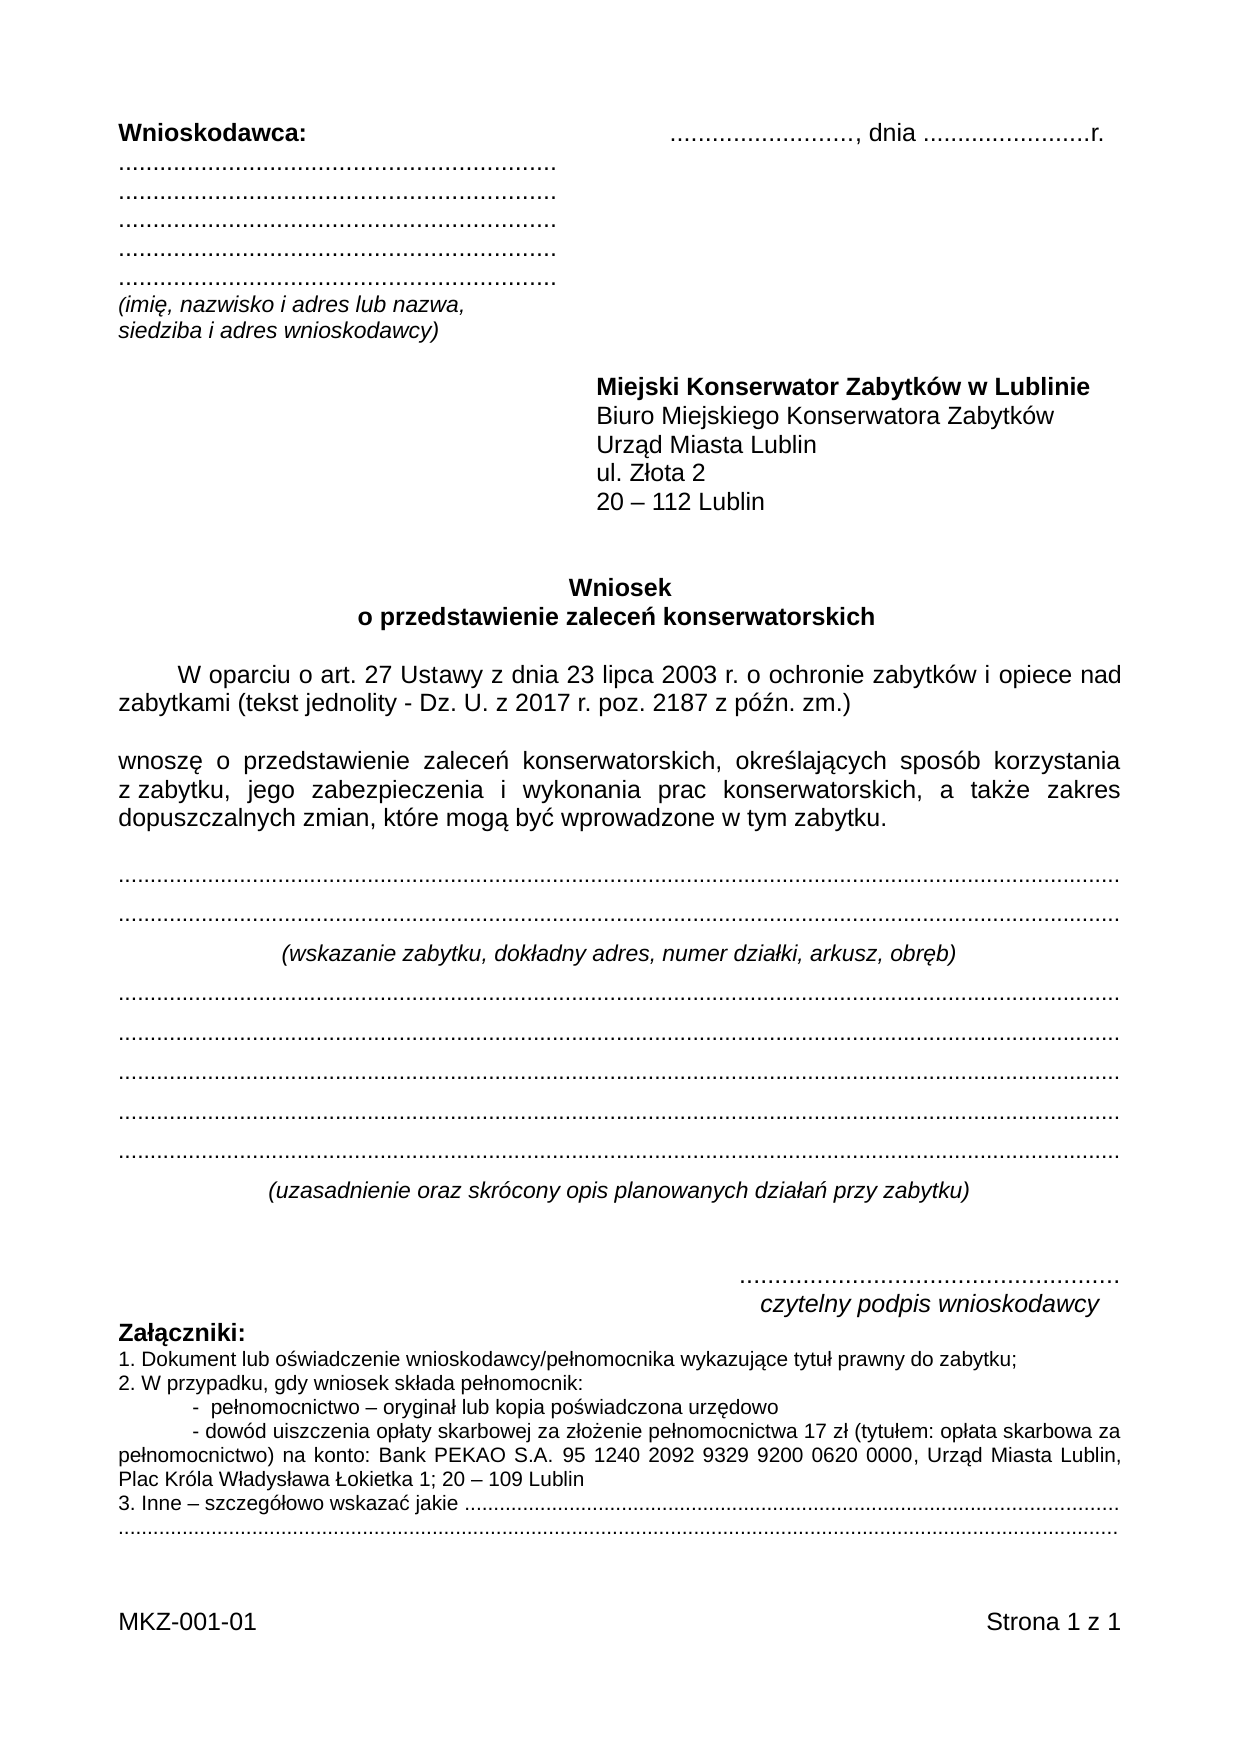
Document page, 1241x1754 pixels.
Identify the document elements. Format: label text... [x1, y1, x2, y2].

text (uzasadnienie oraz skrócony opis planowanych działań przy zabytku) [118, 1177, 1122, 1203]
text Wnioskodawca: , dnia r. [118, 118, 1122, 147]
text Załączniki: [118, 1318, 1122, 1347]
text Wniosek [118, 573, 1122, 602]
text wnoszę o przedstawienie zaleceń konserwatorskich, określających sposób korzystania z zabytku, jego zabezpieczenia i wykonania prac konserwatorskich, a także zakres dopuszczalnych zmian, które mogą być wprowadzone w tym zabytku. [118, 746, 1122, 832]
text - pełnomocnictwo – oryginał lub kopia poświadczona urzędowo [118, 1395, 1122, 1419]
text ul. Złota 2 [596, 458, 1122, 487]
text 1. Dokument lub oświadczenie wnioskodawcy/pełnomocnika wykazujące tytuł prawny do zabytku; [118, 1347, 1122, 1371]
text Urząd Miasta Lublin [596, 429, 1122, 458]
text Miejski Konserwator Zabytków w Lublinie [596, 372, 1122, 401]
text W oparciu o art. 27 Ustawy z dnia 23 lipca 2003 r. o ochronie zabytków i opiece nad zabytkami (tekst jednolity - Dz. U. z 2017 r. poz. 2187 z późn. zm.) [118, 659, 1122, 717]
text (imię, nazwisko i adres lub nazwa, [118, 291, 1122, 317]
text siedziba i adres wnioskodawcy) [118, 317, 1122, 343]
text (wskazanie zabytku, dokładny adres, numer działki, arkusz, obręb) [118, 940, 1122, 966]
text 2. W przypadku, gdy wniosek składa pełnomocnik: [118, 1371, 1122, 1395]
text 20 – 112 Lublin [596, 487, 1122, 516]
text o przedstawienie zaleceń konserwatorskich [118, 602, 1122, 631]
text Biuro Miejskiego Konserwatora Zabytków [596, 401, 1122, 429]
text czytelny podpis wnioskodawcy [760, 1289, 1122, 1318]
text - dowód uiszczenia opłaty skarbowej za złożenie pełnomocnictwa 17 zł (tytułem: opłata skarbowa za pełnomocnictwo) na konto: Bank PEKAO S.A. 95 1240 2092 9329 9200 0620 0000, Urząd Miasta Lublin, Plac Króla Władysława Łokietka 1; 20 – 109 Lublin [118, 1419, 1122, 1491]
text 3. Inne – szczegółowo wskazać jakie [118, 1491, 1122, 1538]
